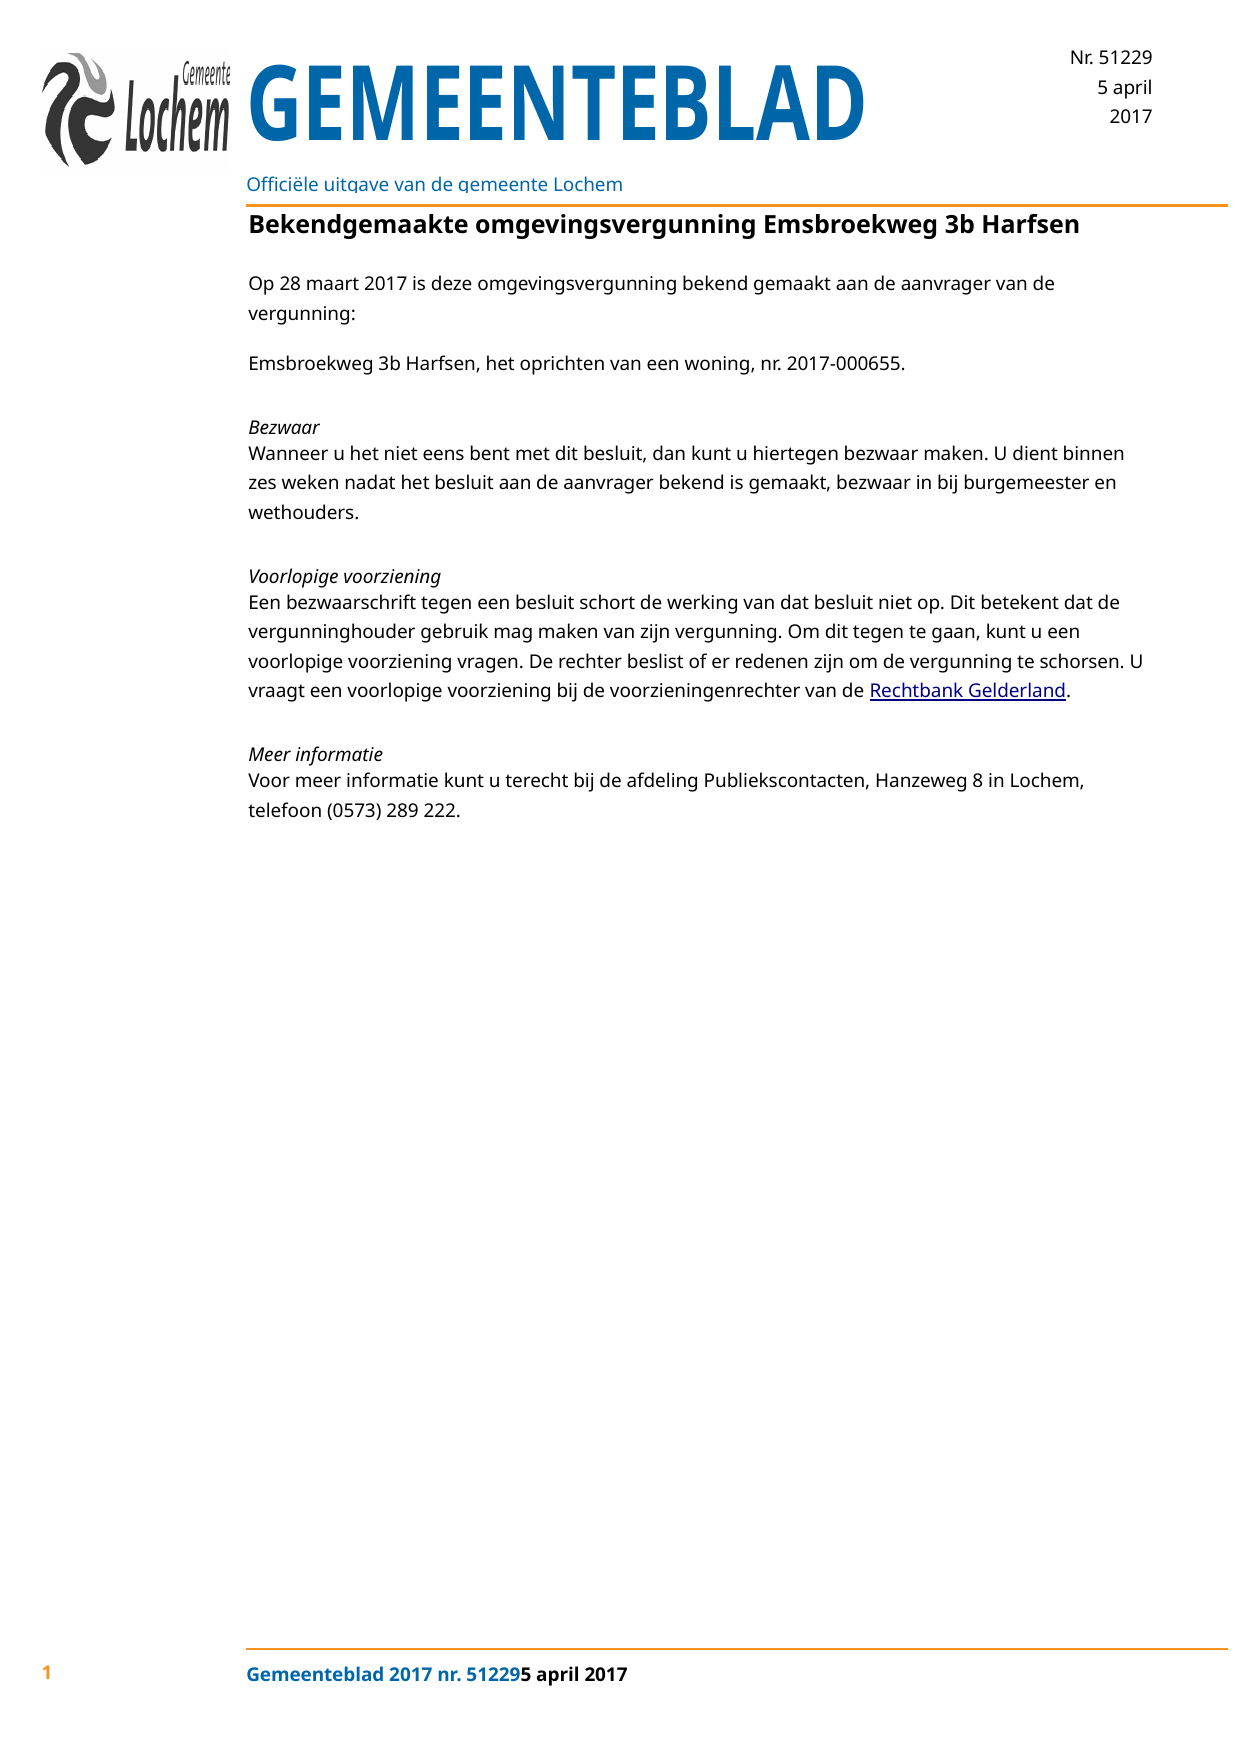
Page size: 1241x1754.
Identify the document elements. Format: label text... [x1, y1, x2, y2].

text Bekendgemaakte omgevingsvergunning Emsbroekweg 3b Harfsen [248, 207, 1152, 241]
text Op 28 maart 2017 is deze omgevingsvergunning bekend gemaakt aan de aanvrager van de vergunning: [248, 270, 1152, 326]
text Emsbroekweg 3b Harfsen, het oprichten van een woning, nr. 2017-000655. [248, 350, 1152, 376]
picture [41, 47, 231, 172]
text Voorlopige voorziening [248, 563, 1152, 589]
text Een bezwaarschrift tegen een besluit schort de werking van dat besluit niet op. Dit betekent dat de vergunninghouder gebruik mag maken van zijn vergunning. Om dit tegen te gaan, kunt u een voorlopige voorziening vragen. De rechter beslist of er redenen zijn om de vergunning te schorsen. U vraagt een voorlopige voorziening bij de voorzieningenrechter van de Rechtbank Gelderland. [248, 589, 1152, 703]
text Bezwaar [248, 414, 1152, 440]
text Voor meer informatie kunt u terecht bij de afdeling Publiekscontacten, Hanzeweg 8 in Lochem, telefoon (0573) 289 222. [248, 767, 1152, 823]
text Wanneer u het niet eens bent met dit besluit, dan kunt u hiertegen bezwaar maken. U dient binnen zes weken nadat het besluit aan de aanvrager bekend is gemaakt, bezwaar in bij burgemeester en wethouders. [248, 440, 1152, 525]
text Meer informatie [248, 742, 1152, 767]
